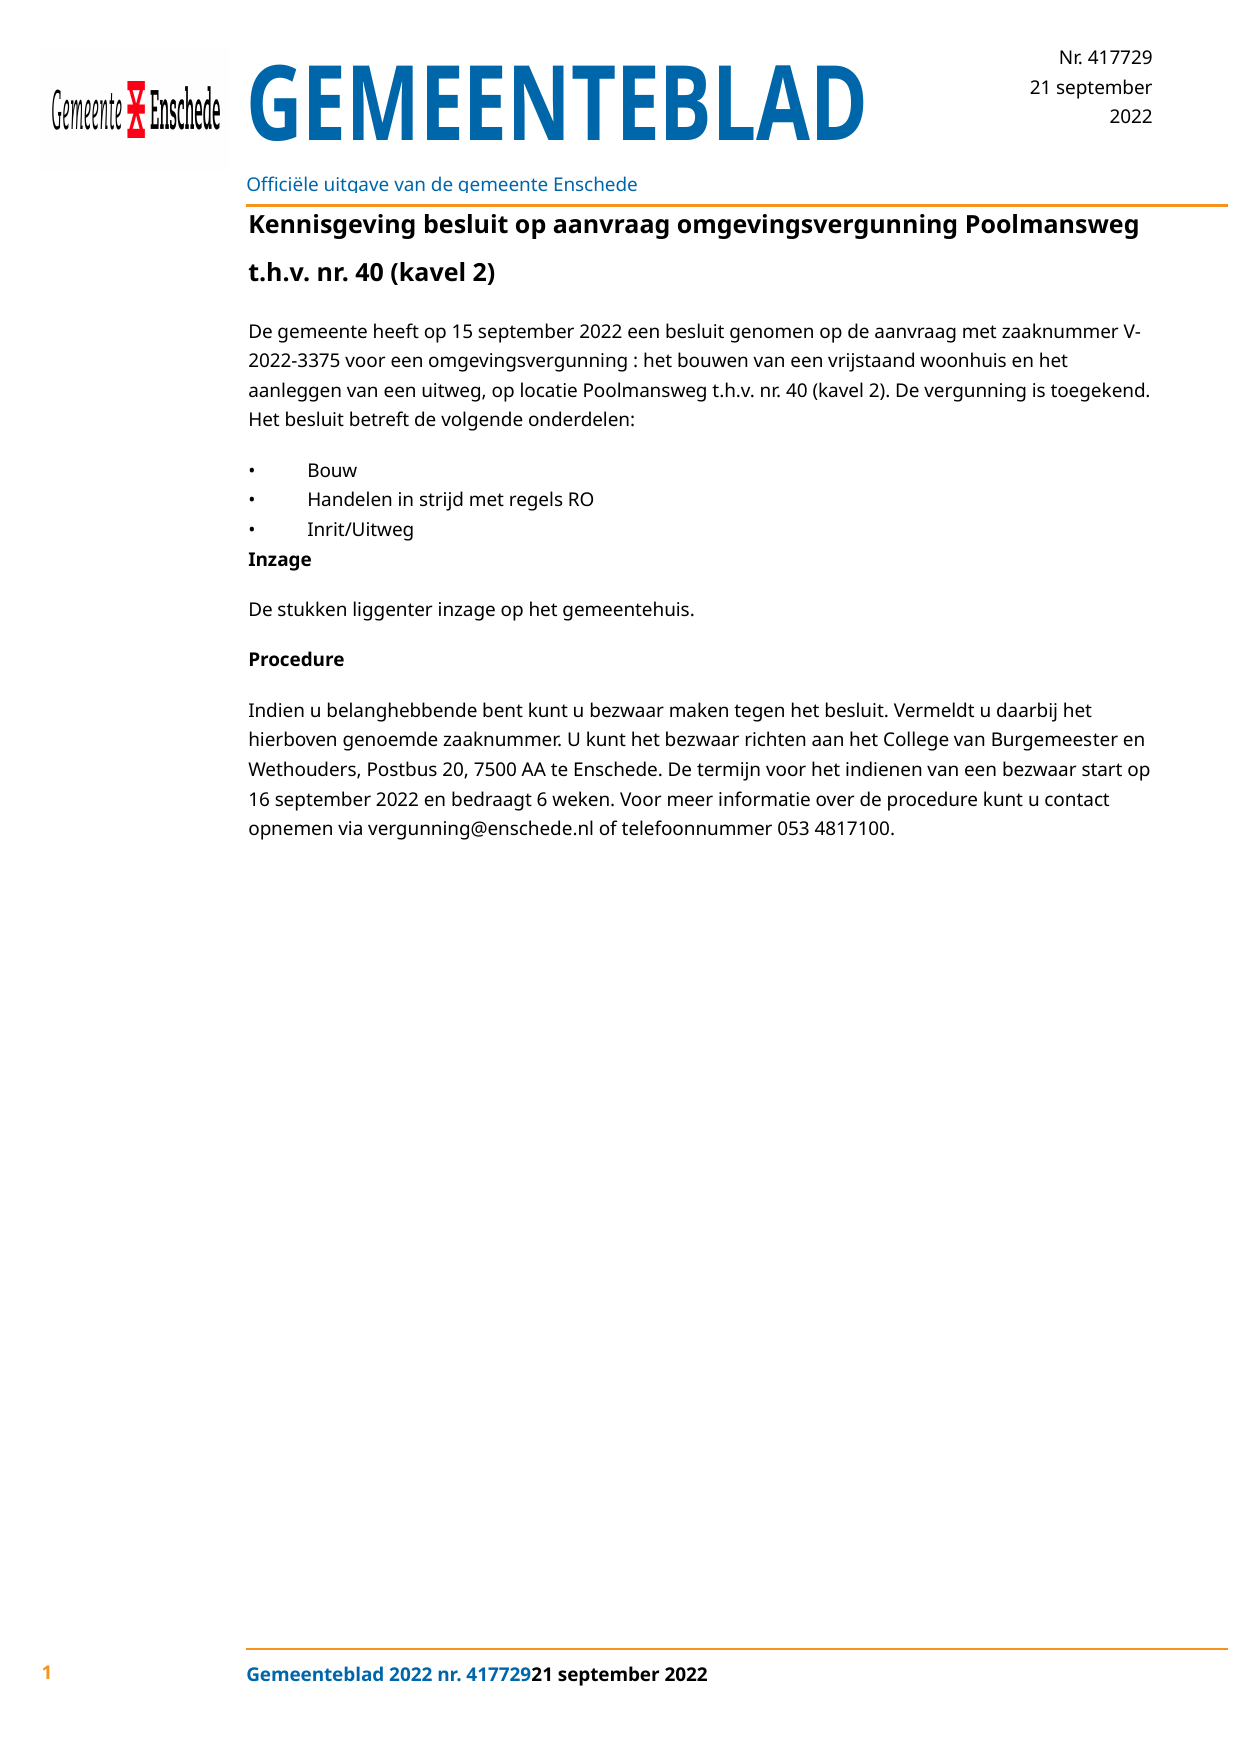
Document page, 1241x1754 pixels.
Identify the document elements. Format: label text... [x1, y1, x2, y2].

text De stukken liggenter inzage op het gemeentehuis. [248, 596, 1152, 622]
text De gemeente heeft op 15 september 2022 een besluit genomen op de aanvraag met zaaknummer V-2022-3375 voor een omgevingsvergunning : het bouwen van een vrijstaand woonhuis en het aanleggen van een uitweg, op locatie Poolmansweg t.h.v. nr. 40 (kavel 2). De vergunning is toegekend. Het besluit betreft de volgende onderdelen: [248, 318, 1152, 432]
text Indien u belanghebbende bent kunt u bezwaar maken tegen het besluit. Vermeldt u daarbij het hierboven genoemde zaaknummer. U kunt het bezwaar richten aan het College van Burgemees­ter en Wethouders, Postbus 20, 7500 AA te Enschede. De termijn voor het indienen van een bezwaar start op 16 september 2022 en bedraagt 6 weken. Voor meer informatie over de procedure kunt u contact opnemen via vergunning@enschede.nl of telefoonnummer 053 4817100. [248, 697, 1152, 841]
list Handelen in strijd met regels RO [248, 487, 1152, 512]
list Bouw [248, 457, 1152, 483]
picture [41, 47, 231, 172]
text Procedure [248, 647, 1152, 672]
text Inzage [248, 546, 1152, 572]
list Inrit/Uitweg [248, 516, 1152, 542]
text Kennisgeving besluit op aanvraag omgevingsvergunning Poolmansweg t.h.v. nr. 40 (kavel 2) [248, 207, 1152, 288]
